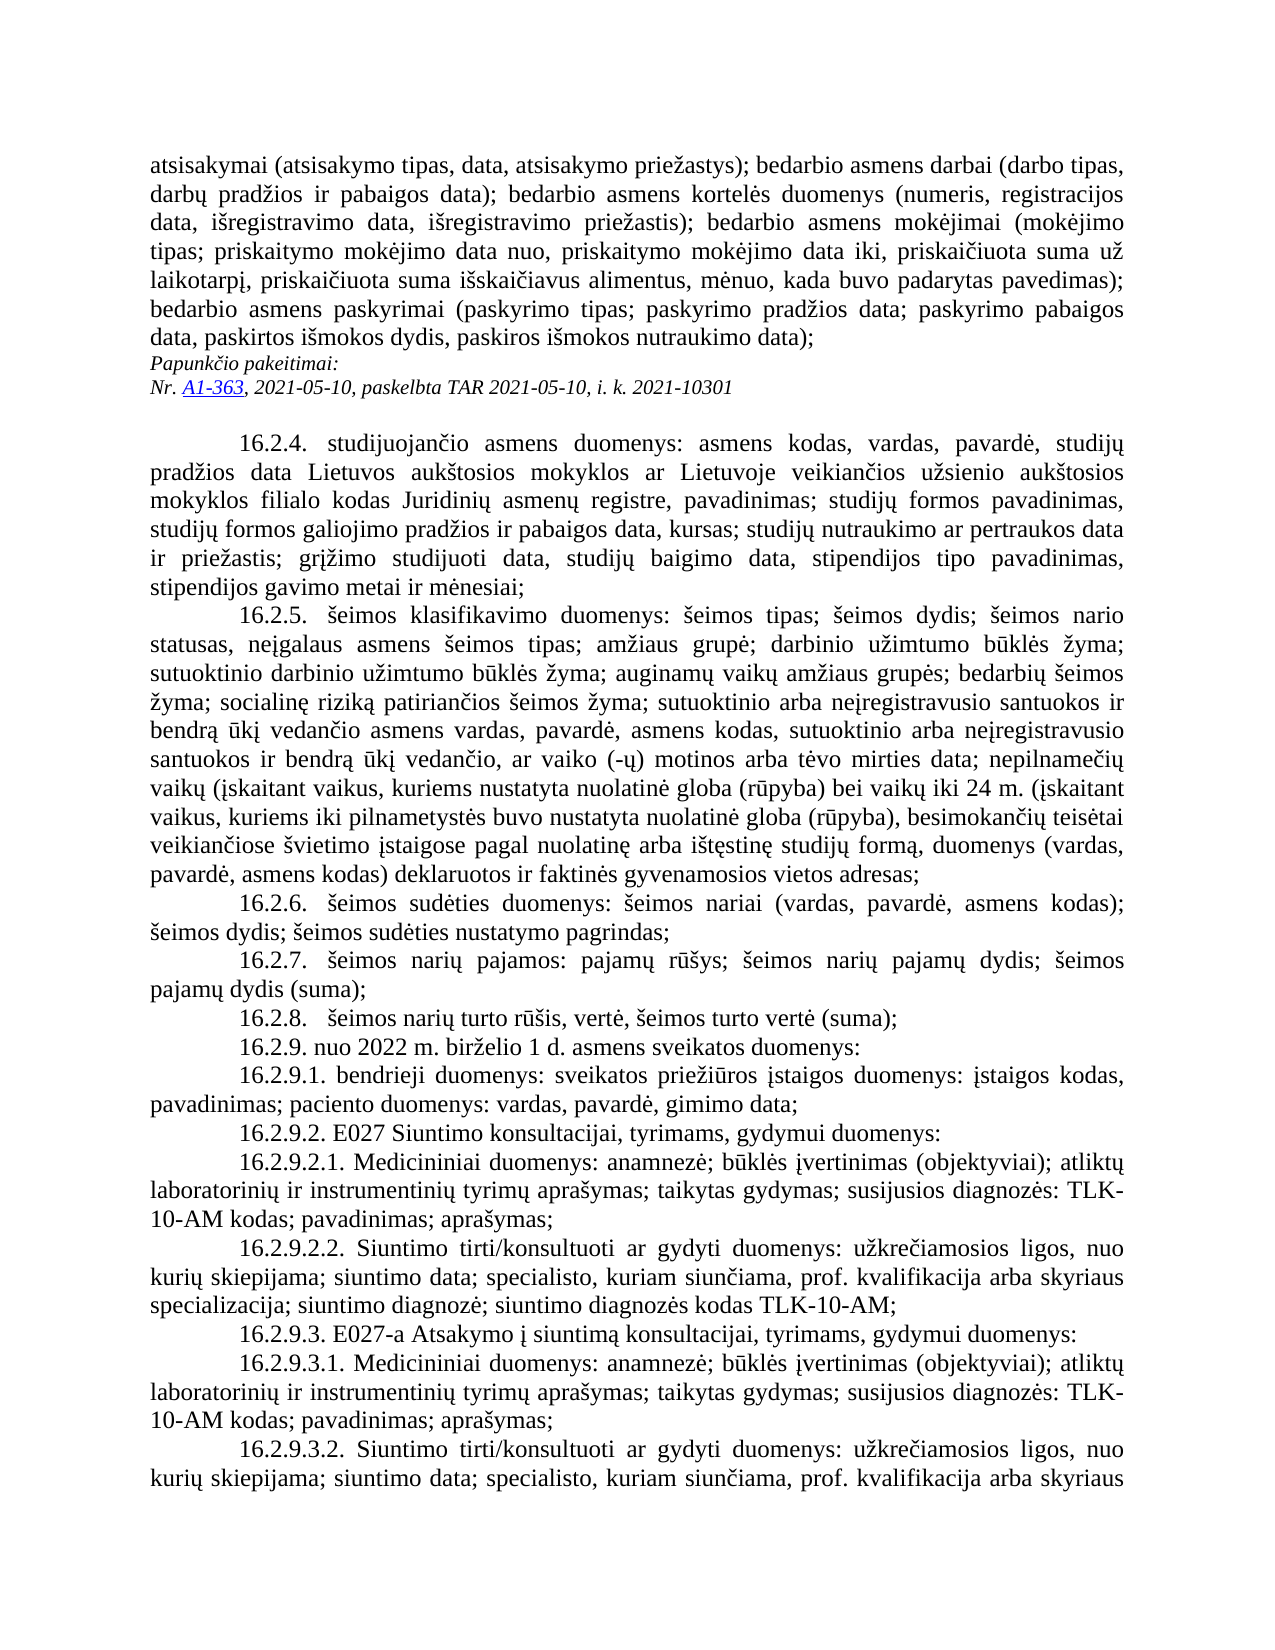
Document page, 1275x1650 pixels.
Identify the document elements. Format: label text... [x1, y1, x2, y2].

text 16.2.9.3.1. Medicininiai duomenys: anamnezė; būklės įvertinimas (objektyviai); atliktų laboratorinių ir instrumentinių tyrimų aprašymas; taikytas gydymas; susijusios diagnozės: TLK-10-AM kodas; pavadinimas; aprašymas; [150, 1348, 1125, 1434]
text 16.2.8. šeimos narių turto rūšis, vertė, šeimos turto vertė (suma); [150, 1003, 1125, 1032]
text 16.2.6. šeimos sudėties duomenys: šeimos nariai (vardas, pavardė, asmens kodas); šeimos dydis; šeimos sudėties nustatymo pagrindas; [150, 888, 1125, 946]
text 16.2.9.3.2. Siuntimo tirti/konsultuoti ar gydyti duomenys: užkrečiamosios ligos, nuo kurių skiepijama; siuntimo data; specialisto, kuriam siunčiama, prof. kvalifikacija arba skyriaus [150, 1434, 1125, 1492]
text 16.2.9.2.2. Siuntimo tirti/konsultuoti ar gydyti duomenys: užkrečiamosios ligos, nuo kurių skiepijama; siuntimo data; specialisto, kuriam siunčiama, prof. kvalifikacija arba skyriaus specializacija; siuntimo diagnozė; siuntimo diagnozės kodas TLK-10-AM; [150, 1233, 1125, 1319]
text 16.2.9.1. bendrieji duomenys: sveikatos priežiūros įstaigos duomenys: įstaigos kodas, pavadinimas; paciento duomenys: vardas, pavardė, gimimo data; [150, 1061, 1125, 1118]
text Papunkčio pakeitimai: [150, 351, 1125, 375]
text atsisakymai (atsisakymo tipas, data, atsisakymo priežastys); bedarbio asmens darbai (darbo tipas, darbų pradžios ir pabaigos data); bedarbio asmens kortelės duomenys (numeris, registracijos data, išregistravimo data, išregistravimo priežastis); bedarbio asmens mokėjimai (mokėjimo tipas; priskaitymo mokėjimo data nuo, priskaitymo mokėjimo data iki, priskaičiuota suma už laikotarpį, priskaičiuota suma išskaičiavus alimentus, mėnuo, kada buvo padarytas pavedimas); bedarbio asmens paskyrimai (paskyrimo tipas; paskyrimo pradžios data; paskyrimo pabaigos data, paskirtos išmokos dydis, paskiros išmokos nutraukimo data); [150, 150, 1125, 351]
text 16.2.9.2.1. Medicininiai duomenys: anamnezė; būklės įvertinimas (objektyviai); atliktų laboratorinių ir instrumentinių tyrimų aprašymas; taikytas gydymas; susijusios diagnozės: TLK-10-AM kodas; pavadinimas; aprašymas; [150, 1147, 1125, 1233]
text Nr. A1-363, 2021-05-10, paskelbta TAR 2021-05-10, i. k. 2021-10301 [150, 375, 1125, 399]
text 16.2.5. šeimos klasifikavimo duomenys: šeimos tipas; šeimos dydis; šeimos nario statusas, neįgalaus asmens šeimos tipas; amžiaus grupė; darbinio užimtumo būklės žyma; sutuoktinio darbinio užimtumo būklės žyma; auginamų vaikų amžiaus grupės; bedarbių šeimos žyma; socialinę riziką patiriančios šeimos žyma; sutuoktinio arba neįregistravusio santuokos ir bendrą ūkį vedančio asmens vardas, pavardė, asmens kodas, sutuoktinio arba neįregistravusio santuokos ir bendrą ūkį vedančio, ar vaiko (-ų) motinos arba tėvo mirties data; nepilnamečių vaikų (įskaitant vaikus, kuriems nustatyta nuolatinė globa (rūpyba) bei vaikų iki 24 m. (įskaitant vaikus, kuriems iki pilnametystės buvo nustatyta nuolatinė globa (rūpyba), besimokančių teisėtai veikiančiose švietimo įstaigose pagal nuolatinę arba ištęstinę studijų formą, duomenys (vardas, pavardė, asmens kodas) deklaruotos ir faktinės gyvenamosios vietos adresas; [150, 601, 1125, 888]
text 16.2.9. nuo 2022 m. birželio 1 d. asmens sveikatos duomenys: [150, 1032, 1125, 1061]
text 16.2.4. studijuojančio asmens duomenys: asmens kodas, vardas, pavardė, studijų pradžios data Lietuvos aukštosios mokyklos ar Lietuvoje veikiančios užsienio aukštosios mokyklos filialo kodas Juridinių asmenų registre, pavadinimas; studijų formos pavadinimas, studijų formos galiojimo pradžios ir pabaigos data, kursas; studijų nutraukimo ar pertraukos data ir priežastis; grįžimo studijuoti data, studijų baigimo data, stipendijos tipo pavadinimas, stipendijos gavimo metai ir mėnesiai; [150, 428, 1125, 601]
text 16.2.9.3. E027-a Atsakymo į siuntimą konsultacijai, tyrimams, gydymui duomenys: [150, 1319, 1125, 1348]
text 16.2.7. šeimos narių pajamos: pajamų rūšys; šeimos narių pajamų dydis; šeimos pajamų dydis (suma); [150, 946, 1125, 1003]
text 16.2.9.2. E027 Siuntimo konsultacijai, tyrimams, gydymui duomenys: [150, 1118, 1125, 1147]
